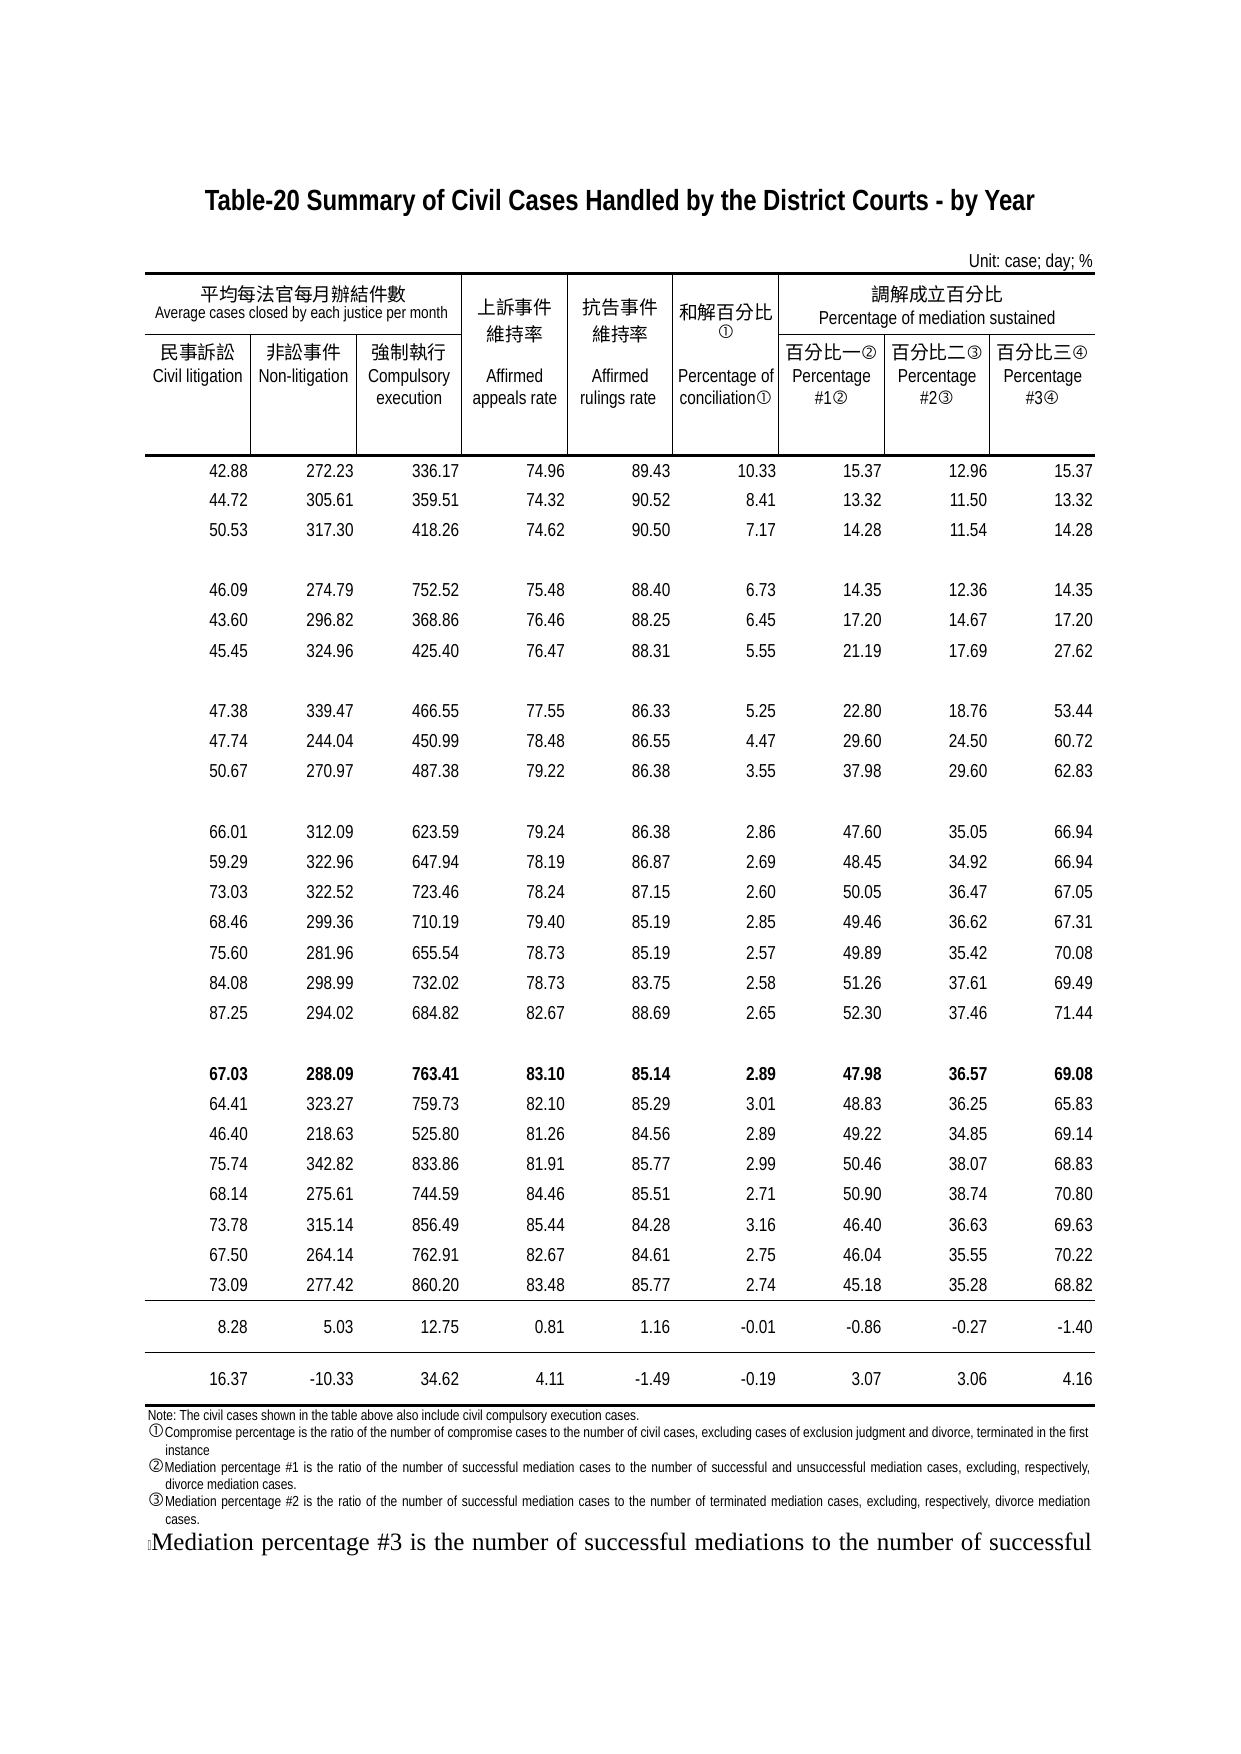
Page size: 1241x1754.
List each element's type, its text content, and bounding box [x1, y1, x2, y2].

table_cell 15.37 [990, 457, 1095, 484]
table_cell 17.69 [884, 635, 990, 665]
table_cell 3.16 [673, 1209, 778, 1239]
table_cell 18.76 [884, 696, 990, 726]
text Mediation percentage #1 is the ratio of the number of successful mediation cases to the number of successful and unsuccessful mediation cases, excluding, respectively, divorce mediation cases. [148, 1458, 1092, 1493]
table_cell 強制執行 [357, 335, 461, 365]
table_cell 79.40 [462, 907, 567, 937]
table_cell 35.42 [884, 937, 990, 967]
table_cell 45.45 [145, 635, 250, 665]
table_cell 67.50 [145, 1239, 250, 1269]
table_cell 723.46 [356, 877, 462, 907]
table_cell 86.38 [567, 756, 673, 786]
table_cell 3.07 [779, 1353, 884, 1404]
table_cell 294.02 [250, 998, 356, 1028]
table_cell 85.29 [567, 1088, 673, 1118]
table_cell 34.85 [884, 1119, 990, 1149]
table_cell [567, 545, 673, 575]
table_cell 84.46 [462, 1179, 567, 1209]
table_cell 305.61 [250, 484, 356, 514]
text Table-20 Summary of Civil Cases Handled by the District Courts - by Year [148, 183, 1092, 217]
table_cell 70.80 [990, 1179, 1095, 1209]
table_cell 647.94 [356, 847, 462, 877]
table_cell 43.60 [145, 605, 250, 635]
table_cell [145, 786, 250, 816]
table_cell 14.35 [990, 575, 1095, 605]
table_cell 2.89 [673, 1119, 778, 1149]
table_cell 45.18 [779, 1270, 884, 1300]
table_cell 466.55 [356, 696, 462, 726]
text Mediation percentage #2 is the ratio of the number of successful mediation cases to the number of terminated mediation cases, excluding, respectively, divorce mediation cases. [148, 1493, 1092, 1527]
table_cell 732.02 [356, 968, 462, 998]
table_cell 76.46 [462, 605, 567, 635]
table_cell 6.73 [673, 575, 778, 605]
table_cell -1.49 [567, 1353, 673, 1404]
table_cell 66.94 [990, 847, 1095, 877]
table_cell [145, 665, 250, 696]
table_cell 2.58 [673, 968, 778, 998]
table_cell 13.32 [779, 484, 884, 514]
table_cell [673, 665, 778, 696]
table_cell 90.50 [567, 514, 673, 544]
table_cell Compulsory execution [357, 365, 461, 454]
table_cell 36.47 [884, 877, 990, 907]
table_cell 37.98 [779, 756, 884, 786]
table_cell 36.57 [884, 1058, 990, 1088]
table_cell 69.63 [990, 1209, 1095, 1239]
table_cell 88.40 [567, 575, 673, 605]
table_cell [356, 665, 462, 696]
table_cell 244.04 [250, 726, 356, 756]
table_cell 272.23 [250, 457, 356, 484]
table_cell 762.91 [356, 1239, 462, 1269]
table_cell 277.42 [250, 1270, 356, 1300]
table_cell 74.32 [462, 484, 567, 514]
table_cell 82.67 [462, 1239, 567, 1269]
table_header 上訴事件 維持率 [462, 275, 567, 365]
table_cell 322.96 [250, 847, 356, 877]
table_cell 2.65 [673, 998, 778, 1028]
table_cell 86.87 [567, 847, 673, 877]
table_header 平均每法官每月辦結件數 Average cases closed by each justice per month [145, 275, 461, 334]
table_cell 85.19 [567, 937, 673, 967]
table_cell -0.01 [673, 1301, 778, 1352]
table_cell 312.09 [250, 816, 356, 847]
table_cell 317.30 [250, 514, 356, 544]
table_cell 0.81 [462, 1301, 567, 1352]
table_cell 46.09 [145, 575, 250, 605]
table_cell 418.26 [356, 514, 462, 544]
table_cell 35.28 [884, 1270, 990, 1300]
table_cell 76.47 [462, 635, 567, 665]
table_cell 85.19 [567, 907, 673, 937]
table_cell [462, 545, 567, 575]
table_cell 82.10 [462, 1088, 567, 1118]
table_cell 5.55 [673, 635, 778, 665]
table_cell 14.28 [779, 514, 884, 544]
table_cell 73.09 [145, 1270, 250, 1300]
table_cell 90.52 [567, 484, 673, 514]
table_cell 69.14 [990, 1119, 1095, 1149]
table_cell 336.17 [356, 457, 462, 484]
table_cell 68.14 [145, 1179, 250, 1209]
table_cell [673, 786, 778, 816]
table_cell 42.88 [145, 457, 250, 484]
table_cell 833.86 [356, 1149, 462, 1179]
table_cell 22.80 [779, 696, 884, 726]
table_cell Percentage of conciliation [673, 365, 778, 454]
table_cell [779, 545, 884, 575]
table_header 和解百分比  [673, 275, 778, 365]
table_cell 89.43 [567, 457, 673, 484]
table_cell 487.38 [356, 756, 462, 786]
table_cell 85.14 [567, 1058, 673, 1088]
table_cell 2.86 [673, 816, 778, 847]
table_cell 11.50 [884, 484, 990, 514]
table_cell 281.96 [250, 937, 356, 967]
table_cell [462, 665, 567, 696]
table_cell 71.44 [990, 998, 1095, 1028]
table_cell 85.77 [567, 1270, 673, 1300]
table_cell 10.33 [673, 457, 778, 484]
table_cell 44.72 [145, 484, 250, 514]
table_cell 17.20 [779, 605, 884, 635]
table_cell [673, 545, 778, 575]
table_cell 2.69 [673, 847, 778, 877]
table_cell 450.99 [356, 726, 462, 756]
table_cell [356, 545, 462, 575]
table_cell 710.19 [356, 907, 462, 937]
table_cell 323.27 [250, 1088, 356, 1118]
table_cell 655.54 [356, 937, 462, 967]
table_cell 14.35 [779, 575, 884, 605]
table_cell [990, 786, 1095, 816]
table_header 抗告事件 維持率 [568, 275, 672, 365]
table_cell 50.53 [145, 514, 250, 544]
table_cell 49.46 [779, 907, 884, 937]
table_cell 74.96 [462, 457, 567, 484]
table_cell 78.19 [462, 847, 567, 877]
table_cell 322.52 [250, 877, 356, 907]
table_cell [250, 786, 356, 816]
table_cell 84.61 [567, 1239, 673, 1269]
table_cell 856.49 [356, 1209, 462, 1239]
table_cell 78.73 [462, 968, 567, 998]
table_cell [884, 1028, 990, 1058]
table_cell 29.60 [779, 726, 884, 756]
table_cell 69.08 [990, 1058, 1095, 1088]
table_cell 59.29 [145, 847, 250, 877]
text Mediation percentage #3 is the number of successful mediations to the number of successful [148, 1527, 1092, 1556]
table_cell 763.41 [356, 1058, 462, 1088]
table_cell 68.46 [145, 907, 250, 937]
table_cell 49.22 [779, 1119, 884, 1149]
table_cell 47.98 [779, 1058, 884, 1088]
table_cell 296.82 [250, 605, 356, 635]
table_cell [567, 665, 673, 696]
table_cell 4.16 [990, 1353, 1095, 1404]
table_cell -1.40 [990, 1301, 1095, 1352]
table_cell 51.26 [779, 968, 884, 998]
table_header 調解成立百分比 Percentage of mediation sustained [779, 275, 1095, 334]
table_cell 275.61 [250, 1179, 356, 1209]
table_cell 13.32 [990, 484, 1095, 514]
table_cell 73.03 [145, 877, 250, 907]
table_cell 2.74 [673, 1270, 778, 1300]
table_cell 49.89 [779, 937, 884, 967]
table_cell 87.25 [145, 998, 250, 1028]
table_cell [462, 1028, 567, 1058]
table_cell -0.19 [673, 1353, 778, 1404]
table_cell [356, 1028, 462, 1058]
table_cell 50.46 [779, 1149, 884, 1179]
table_cell 75.60 [145, 937, 250, 967]
table_cell 非訟事件 [251, 335, 356, 365]
table_cell 86.33 [567, 696, 673, 726]
table_cell 17.20 [990, 605, 1095, 635]
text Compromise percentage is the ratio of the number of compromise cases to the number of civil cases, excluding cases of exclusion judgment and divorce, terminated in the first instance [148, 1424, 1092, 1458]
table_cell 12.75 [356, 1301, 462, 1352]
table_cell 37.61 [884, 968, 990, 998]
table_cell 34.92 [884, 847, 990, 877]
table_cell [462, 786, 567, 816]
table_cell 12.96 [884, 457, 990, 484]
table_cell 860.20 [356, 1270, 462, 1300]
table_cell 百分比一 [779, 335, 884, 365]
table_cell 46.04 [779, 1239, 884, 1269]
table_cell 38.07 [884, 1149, 990, 1179]
table_cell 50.05 [779, 877, 884, 907]
table_cell 75.74 [145, 1149, 250, 1179]
table_cell Non-litigation [251, 365, 356, 454]
table_cell 64.41 [145, 1088, 250, 1118]
table_cell 88.69 [567, 998, 673, 1028]
table_cell 85.77 [567, 1149, 673, 1179]
table_cell 69.49 [990, 968, 1095, 998]
table_cell 81.91 [462, 1149, 567, 1179]
table_cell 83.75 [567, 968, 673, 998]
table_cell 5.03 [250, 1301, 356, 1352]
table_cell 315.14 [250, 1209, 356, 1239]
table_cell 87.15 [567, 877, 673, 907]
table_cell 67.03 [145, 1058, 250, 1088]
table_cell 81.26 [462, 1119, 567, 1149]
table_cell 86.55 [567, 726, 673, 756]
table_cell 48.45 [779, 847, 884, 877]
table_cell 270.97 [250, 756, 356, 786]
table_cell 74.62 [462, 514, 567, 544]
table_cell [990, 665, 1095, 696]
table_cell 14.67 [884, 605, 990, 635]
table_cell 88.31 [567, 635, 673, 665]
table_cell 73.78 [145, 1209, 250, 1239]
table_cell 2.71 [673, 1179, 778, 1209]
table_cell 24.50 [884, 726, 990, 756]
table_cell 65.83 [990, 1088, 1095, 1118]
table_cell 339.47 [250, 696, 356, 726]
table_cell 29.60 [884, 756, 990, 786]
table_cell 78.73 [462, 937, 567, 967]
table_cell 35.05 [884, 816, 990, 847]
table_cell [884, 665, 990, 696]
table_cell [145, 1028, 250, 1058]
table_cell Affirmed rulings rate [568, 365, 672, 454]
table_cell 83.48 [462, 1270, 567, 1300]
table_cell 47.74 [145, 726, 250, 756]
table_cell 50.67 [145, 756, 250, 786]
table_cell 324.96 [250, 635, 356, 665]
table_cell -10.33 [250, 1353, 356, 1404]
table_cell 2.99 [673, 1149, 778, 1179]
table_cell 298.99 [250, 968, 356, 998]
table_cell [779, 786, 884, 816]
table_cell [567, 786, 673, 816]
table_cell 684.82 [356, 998, 462, 1028]
table_cell Affirmed appeals rate [462, 365, 567, 454]
table_cell 359.51 [356, 484, 462, 514]
table_cell [990, 545, 1095, 575]
table_cell 4.47 [673, 726, 778, 756]
table_cell 1.16 [567, 1301, 673, 1352]
table_cell 759.73 [356, 1088, 462, 1118]
table_cell 47.38 [145, 696, 250, 726]
table_cell 50.90 [779, 1179, 884, 1209]
table_cell -0.86 [779, 1301, 884, 1352]
table_cell 75.48 [462, 575, 567, 605]
table_cell 21.19 [779, 635, 884, 665]
table_cell 11.54 [884, 514, 990, 544]
table_cell 744.59 [356, 1179, 462, 1209]
table_cell -0.27 [884, 1301, 990, 1352]
table_cell 86.38 [567, 816, 673, 847]
table_cell 67.05 [990, 877, 1095, 907]
table_cell 百分比二 [885, 335, 989, 365]
table_cell 47.60 [779, 816, 884, 847]
table_cell 37.46 [884, 998, 990, 1028]
table_cell 2.75 [673, 1239, 778, 1269]
table_cell 36.62 [884, 907, 990, 937]
table_cell 82.67 [462, 998, 567, 1028]
table_cell Percentage #2 [885, 365, 989, 454]
table_cell 15.37 [779, 457, 884, 484]
table_cell 84.56 [567, 1119, 673, 1149]
table_cell [884, 786, 990, 816]
table_cell 46.40 [145, 1119, 250, 1149]
table_cell 77.55 [462, 696, 567, 726]
table_cell 342.82 [250, 1149, 356, 1179]
table_cell 3.55 [673, 756, 778, 786]
table_cell [145, 545, 250, 575]
table_cell [779, 665, 884, 696]
table_cell 8.28 [145, 1301, 250, 1352]
table_cell [884, 545, 990, 575]
table_cell [250, 665, 356, 696]
table_cell 368.86 [356, 605, 462, 635]
table_cell [356, 786, 462, 816]
table_cell 264.14 [250, 1239, 356, 1269]
table_cell 2.60 [673, 877, 778, 907]
table_cell [779, 1028, 884, 1058]
text Note: The civil cases shown in the table above also include civil compulsory execution cases. [148, 1407, 1092, 1424]
text Unit: case; day; % [148, 250, 1092, 272]
table_cell 623.59 [356, 816, 462, 847]
table_cell 66.01 [145, 816, 250, 847]
table_cell 27.62 [990, 635, 1095, 665]
table_cell 66.94 [990, 816, 1095, 847]
table_cell 36.63 [884, 1209, 990, 1239]
table_cell 民事訴訟 [145, 335, 250, 365]
table_cell 16.37 [145, 1353, 250, 1404]
table_cell [567, 1028, 673, 1058]
table_cell 84.08 [145, 968, 250, 998]
table_cell 70.08 [990, 937, 1095, 967]
table_cell [990, 1028, 1095, 1058]
table_cell [673, 1028, 778, 1058]
table_cell Civil litigation [145, 365, 250, 454]
table_cell 3.01 [673, 1088, 778, 1118]
table_cell 2.57 [673, 937, 778, 967]
table_cell 752.52 [356, 575, 462, 605]
table_cell 78.48 [462, 726, 567, 756]
table_cell 299.36 [250, 907, 356, 937]
table_cell 68.83 [990, 1149, 1095, 1179]
table_cell Percentage #3 [990, 365, 1095, 454]
table_cell 6.45 [673, 605, 778, 635]
table_cell 34.62 [356, 1353, 462, 1404]
table_cell 14.28 [990, 514, 1095, 544]
table_cell 53.44 [990, 696, 1095, 726]
table_cell 52.30 [779, 998, 884, 1028]
table_cell 36.25 [884, 1088, 990, 1118]
table_cell 38.74 [884, 1179, 990, 1209]
table_cell 35.55 [884, 1239, 990, 1269]
table_cell 5.25 [673, 696, 778, 726]
table_cell 425.40 [356, 635, 462, 665]
table_cell 4.11 [462, 1353, 567, 1404]
table_cell 百分比三 [990, 335, 1095, 365]
table_cell 85.44 [462, 1209, 567, 1239]
table_cell 2.85 [673, 907, 778, 937]
table_cell 46.40 [779, 1209, 884, 1239]
table_cell 85.51 [567, 1179, 673, 1209]
table_cell 78.24 [462, 877, 567, 907]
table_cell 68.82 [990, 1270, 1095, 1300]
table_cell 67.31 [990, 907, 1095, 937]
table_cell [250, 545, 356, 575]
table_cell 525.80 [356, 1119, 462, 1149]
table_cell 83.10 [462, 1058, 567, 1088]
table_cell 7.17 [673, 514, 778, 544]
table_cell Percentage #1 [779, 365, 884, 454]
table_cell 62.83 [990, 756, 1095, 786]
table_cell 3.06 [884, 1353, 990, 1404]
table_cell 2.89 [673, 1058, 778, 1088]
table_cell 12.36 [884, 575, 990, 605]
table_cell 84.28 [567, 1209, 673, 1239]
table_cell [250, 1028, 356, 1058]
table_cell 70.22 [990, 1239, 1095, 1269]
table_cell 8.41 [673, 484, 778, 514]
table_cell 288.09 [250, 1058, 356, 1088]
table_cell 88.25 [567, 605, 673, 635]
table_cell 218.63 [250, 1119, 356, 1149]
table_cell 79.22 [462, 756, 567, 786]
table_cell 60.72 [990, 726, 1095, 756]
table_cell 48.83 [779, 1088, 884, 1118]
table_cell 274.79 [250, 575, 356, 605]
table_cell 79.24 [462, 816, 567, 847]
